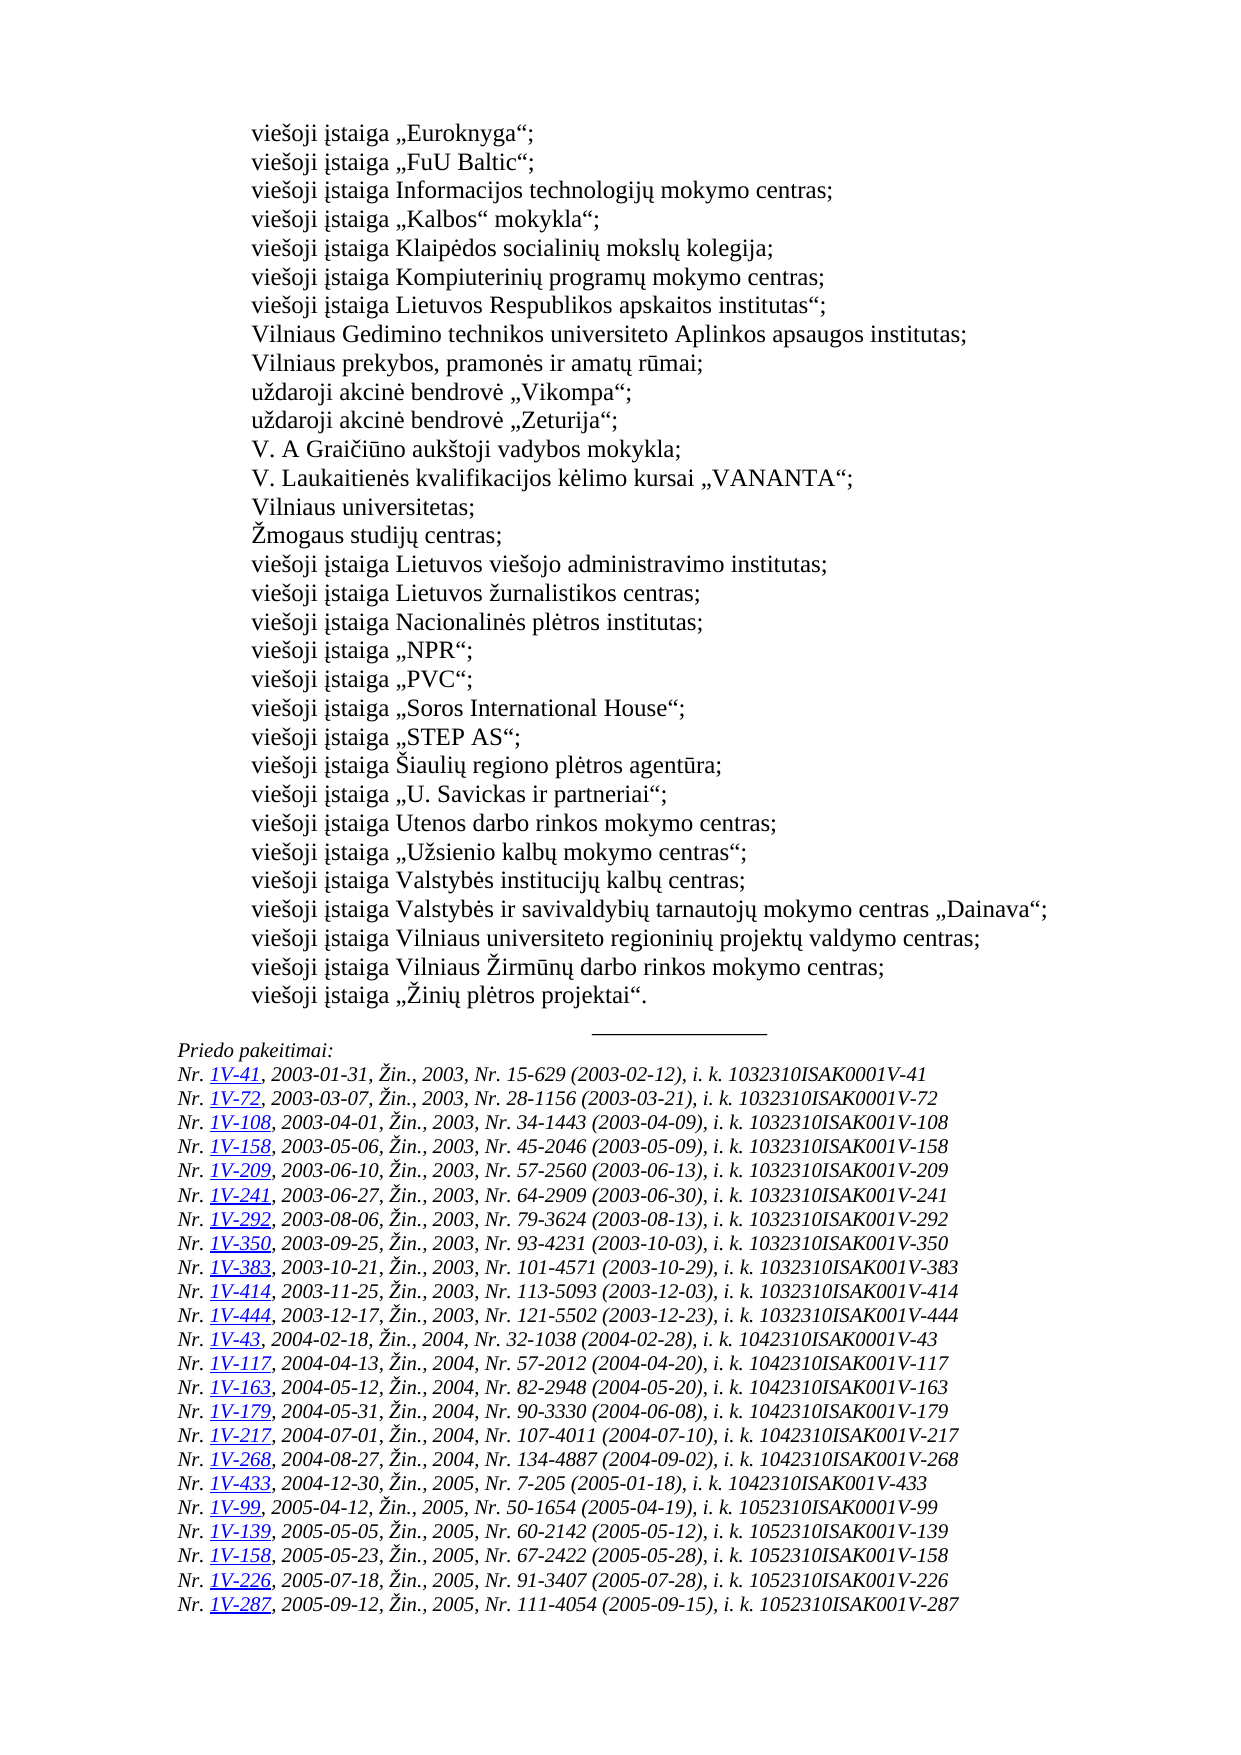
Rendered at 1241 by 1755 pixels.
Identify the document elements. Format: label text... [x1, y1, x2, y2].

text viešoji įstaiga „Euroknyga“; [177, 118, 1181, 147]
text Nr. 1V-241, 2003-06-27, Žin., 2003, Nr. 64-2909 (2003-06-30), i. k. 1032310ISAK001V-241 [177, 1182, 1181, 1207]
text Nr. 1V-43, 2004-02-18, Žin., 2004, Nr. 32-1038 (2004-02-28), i. k. 1042310ISAK0001V-43 [177, 1327, 1181, 1351]
text viešoji įstaiga „NPR“; [177, 636, 1181, 664]
text viešoji įstaiga Lietuvos viešojo administravimo institutas; [177, 549, 1181, 578]
text Nr. 1V-217, 2004-07-01, Žin., 2004, Nr. 107-4011 (2004-07-10), i. k. 1042310ISAK001V-217 [177, 1423, 1181, 1447]
text viešoji įstaiga „Soros International House“; [177, 693, 1181, 722]
text Vilniaus Gedimino technikos universiteto Aplinkos apsaugos institutas; [177, 319, 1181, 348]
text uždaroji akcinė bendrovė „Vikompa“; [177, 377, 1181, 406]
text Nr. 1V-268, 2004-08-27, Žin., 2004, Nr. 134-4887 (2004-09-02), i. k. 1042310ISAK001V-268 [177, 1447, 1181, 1471]
text viešoji įstaiga „STEP AS“; [177, 722, 1181, 751]
text Nr. 1V-433, 2004-12-30, Žin., 2005, Nr. 7-205 (2005-01-18), i. k. 1042310ISAK001V-433 [177, 1471, 1181, 1495]
text Nr. 1V-414, 2003-11-25, Žin., 2003, Nr. 113-5093 (2003-12-03), i. k. 1032310ISAK001V-414 [177, 1279, 1181, 1303]
text viešoji įstaiga Utenos darbo rinkos mokymo centras; [177, 808, 1181, 837]
text Nr. 1V-163, 2004-05-12, Žin., 2004, Nr. 82-2948 (2004-05-20), i. k. 1042310ISAK001V-163 [177, 1375, 1181, 1399]
text viešoji įstaiga Vilniaus universiteto regioninių projektų valdymo centras; [177, 923, 1181, 952]
text viešoji įstaiga Lietuvos žurnalistikos centras; [177, 578, 1181, 607]
text Nr. 1V-139, 2005-05-05, Žin., 2005, Nr. 60-2142 (2005-05-12), i. k. 1052310ISAK001V-139 [177, 1519, 1181, 1543]
text ______________ [177, 1009, 1181, 1038]
text Nr. 1V-117, 2004-04-13, Žin., 2004, Nr. 57-2012 (2004-04-20), i. k. 1042310ISAK001V-117 [177, 1351, 1181, 1375]
text viešoji įstaiga „PVC“; [177, 664, 1181, 693]
text viešoji įstaiga „FuU Baltic“; [177, 147, 1181, 176]
text viešoji įstaiga Valstybės ir savivaldybių tarnautojų mokymo centras „Dainava“; [177, 894, 1181, 923]
text viešoji įstaiga Klaipėdos socialinių mokslų kolegija; [177, 233, 1181, 262]
text viešoji įstaiga Nacionalinės plėtros institutas; [177, 607, 1181, 636]
text Nr. 1V-209, 2003-06-10, Žin., 2003, Nr. 57-2560 (2003-06-13), i. k. 1032310ISAK001V-209 [177, 1158, 1181, 1182]
text Nr. 1V-72, 2003-03-07, Žin., 2003, Nr. 28-1156 (2003-03-21), i. k. 1032310ISAK0001V-72 [177, 1086, 1181, 1110]
text Nr. 1V-444, 2003-12-17, Žin., 2003, Nr. 121-5502 (2003-12-23), i. k. 1032310ISAK001V-444 [177, 1303, 1181, 1327]
text Nr. 1V-179, 2004-05-31, Žin., 2004, Nr. 90-3330 (2004-06-08), i. k. 1042310ISAK001V-179 [177, 1399, 1181, 1423]
text viešoji įstaiga Šiaulių regiono plėtros agentūra; [177, 751, 1181, 779]
text Nr. 1V-158, 2005-05-23, Žin., 2005, Nr. 67-2422 (2005-05-28), i. k. 1052310ISAK001V-158 [177, 1543, 1181, 1567]
text viešoji įstaiga „Užsienio kalbų mokymo centras“; [177, 837, 1181, 866]
text Nr. 1V-99, 2005-04-12, Žin., 2005, Nr. 50-1654 (2005-04-19), i. k. 1052310ISAK0001V-99 [177, 1495, 1181, 1519]
text V. Laukaitienės kvalifikacijos kėlimo kursai „VANANTA“; [177, 463, 1181, 492]
text Nr. 1V-108, 2003-04-01, Žin., 2003, Nr. 34-1443 (2003-04-09), i. k. 1032310ISAK001V-108 [177, 1110, 1181, 1134]
text uždaroji akcinė bendrovė „Zeturija“; [177, 406, 1181, 434]
text Nr. 1V-292, 2003-08-06, Žin., 2003, Nr. 79-3624 (2003-08-13), i. k. 1032310ISAK001V-292 [177, 1207, 1181, 1231]
text viešoji įstaiga Valstybės institucijų kalbų centras; [177, 866, 1181, 894]
text V. A Graičiūno aukštoji vadybos mokykla; [177, 434, 1181, 463]
text viešoji įstaiga Lietuvos Respublikos apskaitos institutas“; [177, 291, 1181, 319]
text viešoji įstaiga „Žinių plėtros projektai“. [177, 981, 1181, 1009]
text Nr. 1V-350, 2003-09-25, Žin., 2003, Nr. 93-4231 (2003-10-03), i. k. 1032310ISAK001V-350 [177, 1231, 1181, 1255]
text Vilniaus universitetas; [177, 492, 1181, 521]
text Nr. 1V-41, 2003-01-31, Žin., 2003, Nr. 15-629 (2003-02-12), i. k. 1032310ISAK0001V-41 [177, 1062, 1181, 1086]
text viešoji įstaiga Kompiuterinių programų mokymo centras; [177, 262, 1181, 291]
text Nr. 1V-383, 2003-10-21, Žin., 2003, Nr. 101-4571 (2003-10-29), i. k. 1032310ISAK001V-383 [177, 1255, 1181, 1279]
text Vilniaus prekybos, pramonės ir amatų rūmai; [177, 348, 1181, 377]
text Priedo pakeitimai: [177, 1038, 1181, 1062]
text Nr. 1V-158, 2003-05-06, Žin., 2003, Nr. 45-2046 (2003-05-09), i. k. 1032310ISAK001V-158 [177, 1134, 1181, 1158]
text Nr. 1V-287, 2005-09-12, Žin., 2005, Nr. 111-4054 (2005-09-15), i. k. 1052310ISAK001V-287 [177, 1592, 1181, 1616]
text viešoji įstaiga „Kalbos“ mokykla“; [177, 204, 1181, 233]
text viešoji įstaiga Vilniaus Žirmūnų darbo rinkos mokymo centras; [177, 952, 1181, 981]
text viešoji įstaiga „U. Savickas ir partneriai“; [177, 779, 1181, 808]
text viešoji įstaiga Informacijos technologijų mokymo centras; [177, 176, 1181, 204]
text Žmogaus studijų centras; [177, 521, 1181, 549]
text Nr. 1V-226, 2005-07-18, Žin., 2005, Nr. 91-3407 (2005-07-28), i. k. 1052310ISAK001V-226 [177, 1567, 1181, 1592]
